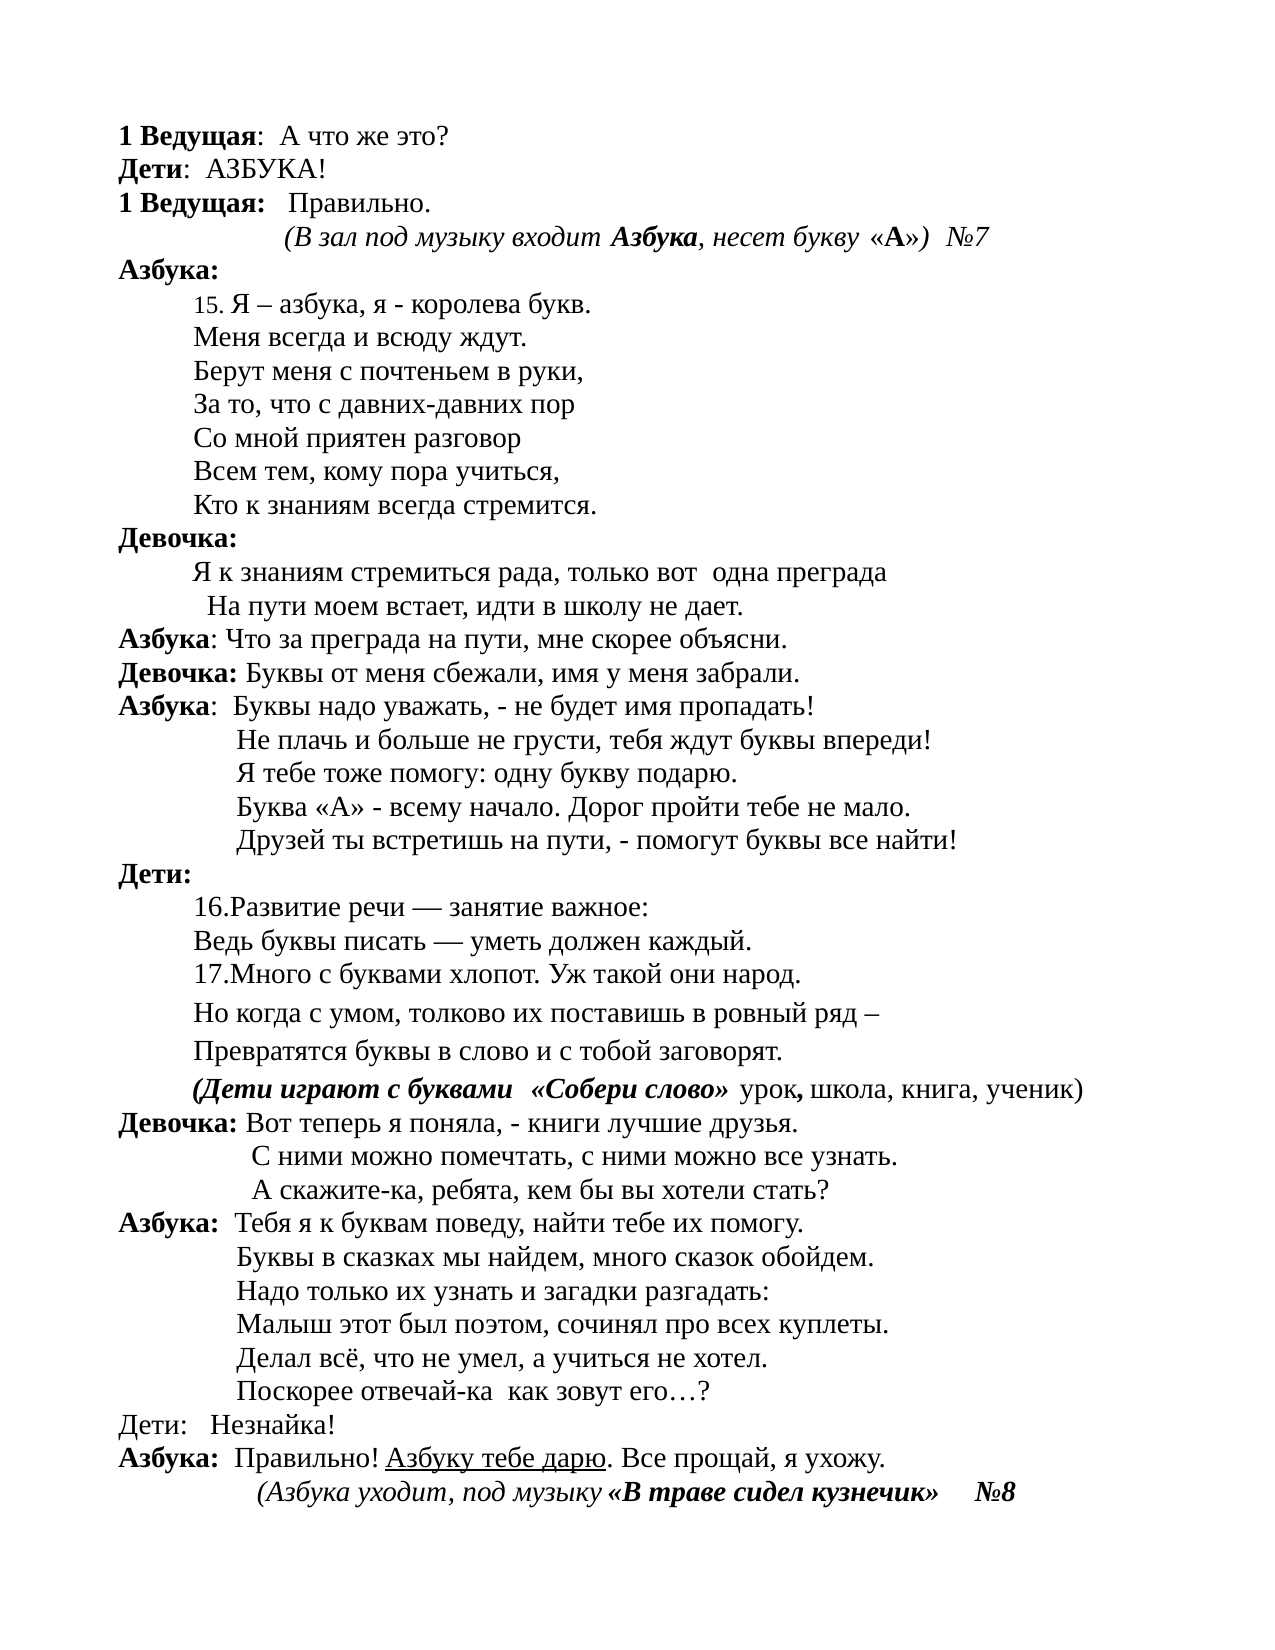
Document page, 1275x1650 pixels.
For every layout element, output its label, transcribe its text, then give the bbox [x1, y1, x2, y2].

text Буквы в сказках мы найдем, много сказок обойдем. [118, 1239, 1157, 1273]
text Азбука: Буквы надо уважать, - не будет имя пропадать! [118, 688, 1157, 722]
text Я тебе тоже помогу: одну букву подарю. [118, 755, 1157, 789]
text Азбука: Тебя я к буквам поведу, найти тебе их помогу. [118, 1206, 1157, 1239]
text Девочка: [118, 521, 1157, 554]
list Развитие речи — занятие важное: Ведь буквы писать — уметь должен каждый. [193, 889, 1157, 957]
text Не плачь и больше не грусти, тебя ждут буквы впереди! [118, 722, 1157, 755]
text 1 Ведущая: А что же это? [118, 118, 1157, 152]
text Но когда с умом, толково их поставишь в ровный ряд – [193, 995, 1157, 1028]
text Дети: АЗБУКА! [118, 152, 1157, 185]
list Много с буквами хлопот. Уж такой они народ. [193, 957, 1157, 990]
text Друзей ты встретишь на пути, - помогут буквы все найти! [118, 822, 1157, 856]
text Берут меня с почтеньем в руки, [193, 353, 1157, 386]
text Азбука: Что за преграда на пути, мне скорее объясни. [118, 621, 1157, 655]
text Малыш этот был поэтом, сочинял про всех куплеты. [118, 1306, 1157, 1340]
text Поскорее отвечай-ка как зовут его…? [118, 1373, 1157, 1407]
text Меня всегда и всюду ждут. [193, 319, 1157, 353]
text Я к знаниям стремиться рада, только вот одна преграда [118, 554, 1157, 588]
text Буква «А» - всему начало. Дорог пройти тебе не мало. [118, 789, 1157, 822]
text Кто к знаниям всегда стремится. [193, 487, 1157, 521]
text 1 Ведущая: Правильно. [118, 185, 1157, 219]
text За то, что с давних-давних пор [193, 386, 1157, 420]
text С ними можно помечтать, с ними можно все узнать. [118, 1138, 1157, 1172]
text Превратятся буквы в слово и с тобой заговорят. [193, 1033, 1157, 1067]
text Азбука: Правильно! Азбуку тебе дарю. Все прощай, я ухожу. [118, 1440, 1157, 1474]
text (Азбука уходит, под музыку «В траве сидел кузнечик» №8 [118, 1474, 1157, 1507]
list Я – азбука, я - королева букв. [193, 286, 1157, 319]
text Дети: Незнайка! [118, 1407, 1157, 1440]
text Всем тем, кому пора учиться, [193, 453, 1157, 487]
text (В зал под музыку входит Азбука, несет букву «А») №7 [118, 219, 1157, 252]
text Дети: [118, 856, 1157, 889]
text Девочка: Буквы от меня сбежали, имя у меня забрали. [118, 655, 1157, 688]
text Со мной приятен разговор [193, 420, 1157, 453]
text Девочка: Вот теперь я поняла, - книги лучшие друзья. [118, 1105, 1157, 1138]
text Надо только их узнать и загадки разгадать: [118, 1273, 1157, 1306]
text На пути моем встает, идти в школу не дает. [118, 588, 1157, 621]
text Азбука: [118, 252, 1157, 286]
text Делал всё, что не умел, а учиться не хотел. [118, 1340, 1157, 1373]
text (Дети играют с буквами «Собери слово» урок, школа, книга, ученик) [118, 1071, 1157, 1105]
text А скажите-ка, ребята, кем бы вы хотели стать? [118, 1172, 1157, 1206]
